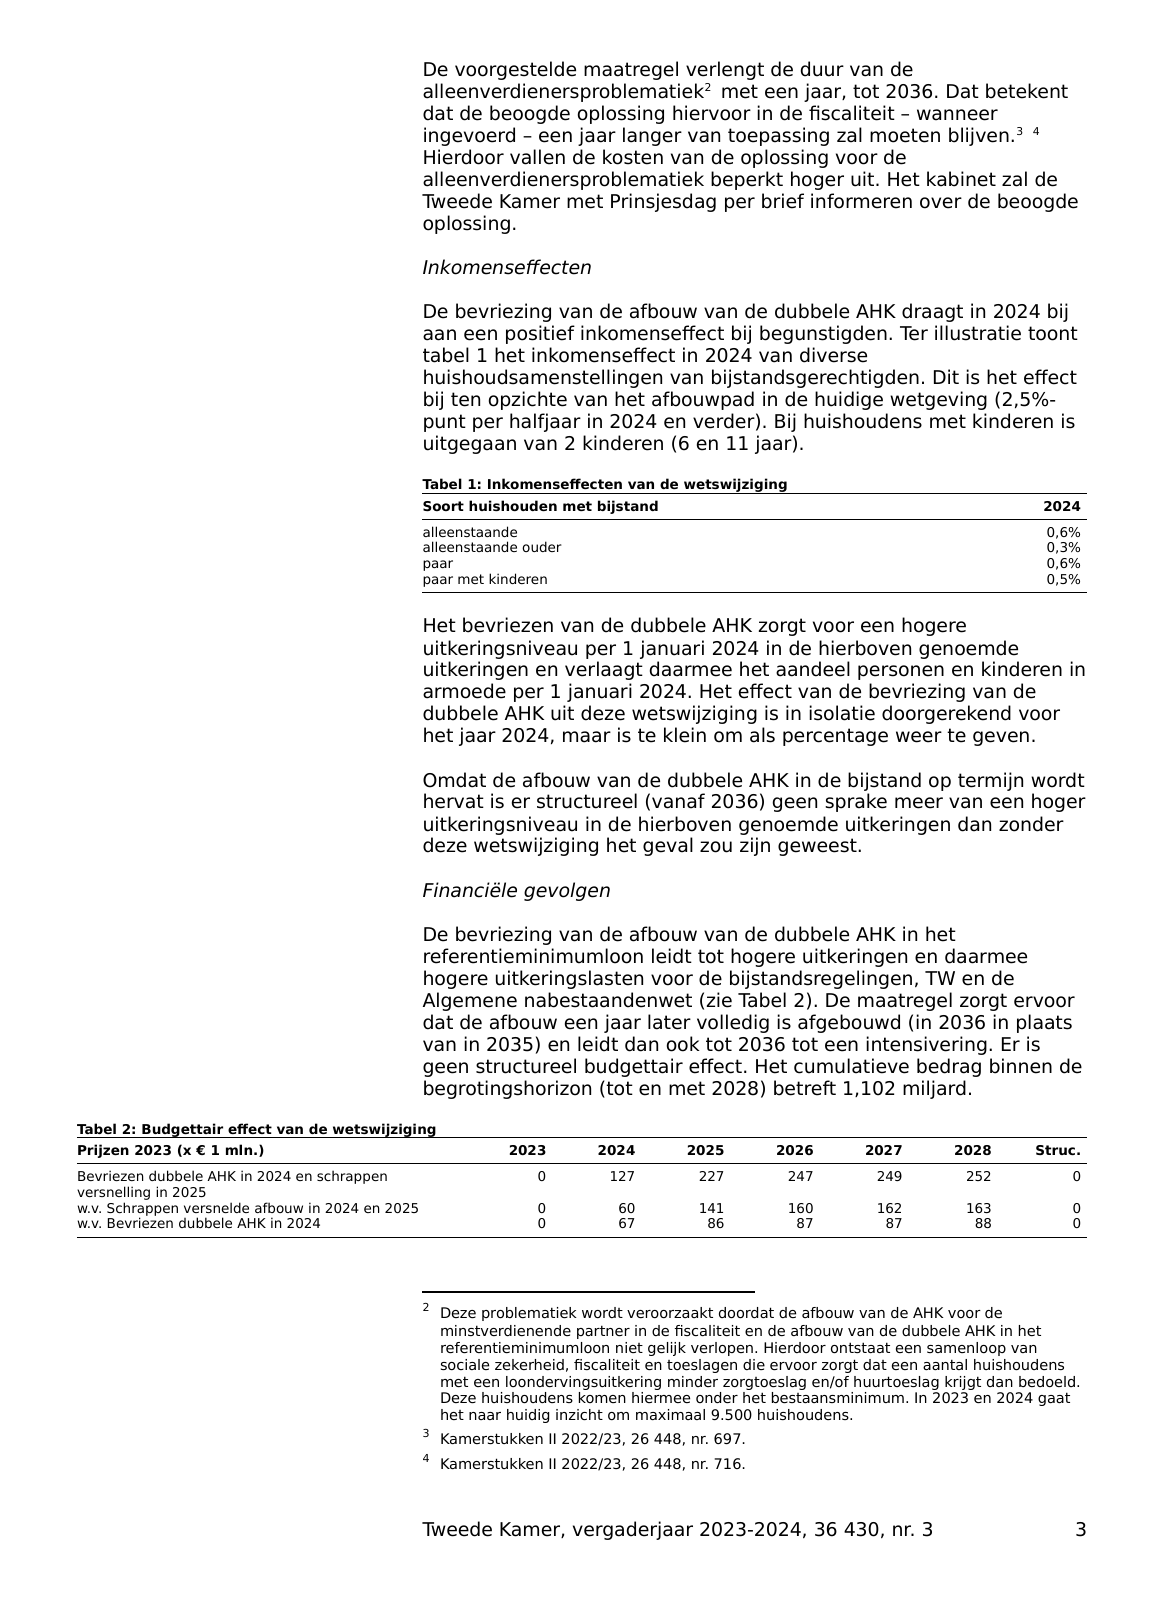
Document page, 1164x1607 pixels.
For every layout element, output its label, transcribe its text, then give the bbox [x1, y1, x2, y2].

table_cell Prijzen 2023 (x € 1 mln.) [77, 1138, 463, 1163]
table_cell 60 [552, 1201, 641, 1216]
table_header Tabel 1: Inkomenseffecten van de wetswijziging [422, 477, 1087, 493]
table_cell Struc. [998, 1138, 1087, 1163]
table_cell 2024 [968, 494, 1087, 519]
table_cell 2023 [463, 1138, 552, 1163]
table_cell 0,6% [968, 520, 1087, 540]
table_cell 0 [998, 1201, 1087, 1216]
text Deze problematiek wordt veroorzaakt doordat de afbouw van de AHK voor de minstverdienende partner in de fiscaliteit en de afbouw van de dubbele AHK in het referentieminimumloon niet gelijk verlopen. Hierdoor ontstaat een samenloop van sociale zekerheid, fiscaliteit en toeslagen die ervoor zorgt dat een aantal huishoudens met een loondervingsuitkering minder zorgtoeslag en/of huurtoeslag krijgt dan bedoeld. Deze huishoudens komen hiermee onder het bestaansminimum. In 2023 en 2024 gaat het naar huidig inzicht om maximaal 9.500 huishoudens. [422, 1301, 1087, 1424]
table_cell 2028 [908, 1138, 997, 1163]
table_cell 141 [641, 1201, 730, 1216]
table_cell alleenstaande ouder [422, 540, 968, 556]
table_cell 2026 [730, 1138, 819, 1163]
table_cell Bevriezen dubbele AHK in 2024 en schrappen versnelling in 2025 [77, 1164, 463, 1201]
table_cell w.v. Schrappen versnelde afbouw in 2024 en 2025 [77, 1201, 463, 1216]
table_cell 87 [819, 1216, 908, 1237]
table_cell paar [422, 556, 968, 572]
table_cell 0 [998, 1216, 1087, 1237]
table_cell 88 [908, 1216, 997, 1237]
text Het bevriezen van de dubbele AHK zorgt voor een hogere uitkeringsniveau per 1 januari 2024 in de hierboven genoemde uitkeringen en verlaagt daarmee het aandeel personen en kinderen in armoede per 1 januari 2024. Het effect van de bevriezing van de dubbele AHK uit deze wetswijziging is in isolatie doorgerekend voor het jaar 2024, maar is te klein om als percentage weer te geven. [422, 615, 1087, 747]
table_cell 247 [730, 1164, 819, 1201]
table_cell 163 [908, 1201, 997, 1216]
table_cell 86 [641, 1216, 730, 1237]
table_cell 0,3% [968, 540, 1087, 556]
table_cell 0,6% [968, 556, 1087, 572]
table_cell 2025 [641, 1138, 730, 1163]
table_cell 252 [908, 1164, 997, 1201]
text De bevriezing van de afbouw van de dubbele AHK draagt in 2024 bij aan een positief inkomenseffect bij begunstigden. Ter illustratie toont tabel 1 het inkomenseffect in 2024 van diverse huishoudsamenstellingen van bijstandsgerechtigden. Dit is het effect bij ten opzichte van het afbouwpad in de huidige wetgeving (2,5%-punt per halfjaar in 2024 en verder). Bij huishoudens met kinderen is uitgegaan van 2 kinderen (6 en 11 jaar). [422, 301, 1087, 455]
text Omdat de afbouw van de dubbele AHK in de bijstand op termijn wordt hervat is er structureel (vanaf 2036) geen sprake meer van een hoger uitkeringsniveau in de hierboven genoemde uitkeringen dan zonder deze wetswijziging het geval zou zijn geweest. [422, 769, 1087, 857]
table_cell 2024 [552, 1138, 641, 1163]
subtitle Financiële gevolgen [422, 879, 1087, 902]
table_cell Soort huishouden met bijstand [422, 494, 968, 519]
table_cell 67 [552, 1216, 641, 1237]
table_cell w.v. Bevriezen dubbele AHK in 2024 [77, 1216, 463, 1237]
table_cell 0,5% [968, 572, 1087, 592]
table_cell 2027 [819, 1138, 908, 1163]
text Kamerstukken II 2022/23, 26 448, nr. 697. [422, 1427, 1087, 1449]
table_cell alleenstaande [422, 520, 968, 540]
subtitle Inkomenseffecten [422, 257, 1087, 279]
table_cell 227 [641, 1164, 730, 1201]
table_cell 0 [998, 1164, 1087, 1201]
table_cell 249 [819, 1164, 908, 1201]
table_cell 160 [730, 1201, 819, 1216]
table_cell paar met kinderen [422, 572, 968, 592]
table_cell 0 [463, 1164, 552, 1201]
text De bevriezing van de afbouw van de dubbele AHK in het referentieminimumloon leidt tot hogere uitkeringen en daarmee hogere uitkeringslasten voor de bijstandsregelingen, TW en de Algemene nabestaandenwet (zie Tabel 2). De maatregel zorgt ervoor dat de afbouw een jaar later volledig is afgebouwd (in 2036 in plaats van in 2035) en leidt dan ook tot 2036 tot een intensivering. Er is geen structureel budgettair effect. Het cumulatieve bedrag binnen de begrotingshorizon (tot en met 2028) betreft 1,102 miljard. [422, 924, 1087, 1099]
text De voorgestelde maatregel verlengt de duur van de alleenverdienersproblematiek met een jaar, tot 2036. Dat betekent dat de beoogde oplossing hiervoor in de fiscaliteit – wanneer ingevoerd – een jaar langer van toepassing zal moeten blijven. Hierdoor vallen de kosten van de oplossing voor de alleenverdienersproblematiek beperkt hoger uit. Het kabinet zal de Tweede Kamer met Prinsjesdag per brief informeren over de beoogde oplossing. [422, 59, 1087, 235]
table_cell 0 [463, 1201, 552, 1216]
table_cell 0 [463, 1216, 552, 1237]
table_cell 127 [552, 1164, 641, 1201]
table_header Tabel 2: Budgettair effect van de wetswijziging [77, 1121, 1087, 1137]
table_cell 87 [730, 1216, 819, 1237]
table_cell 162 [819, 1201, 908, 1216]
text Kamerstukken II 2022/23, 26 448, nr. 716. [422, 1452, 1087, 1474]
